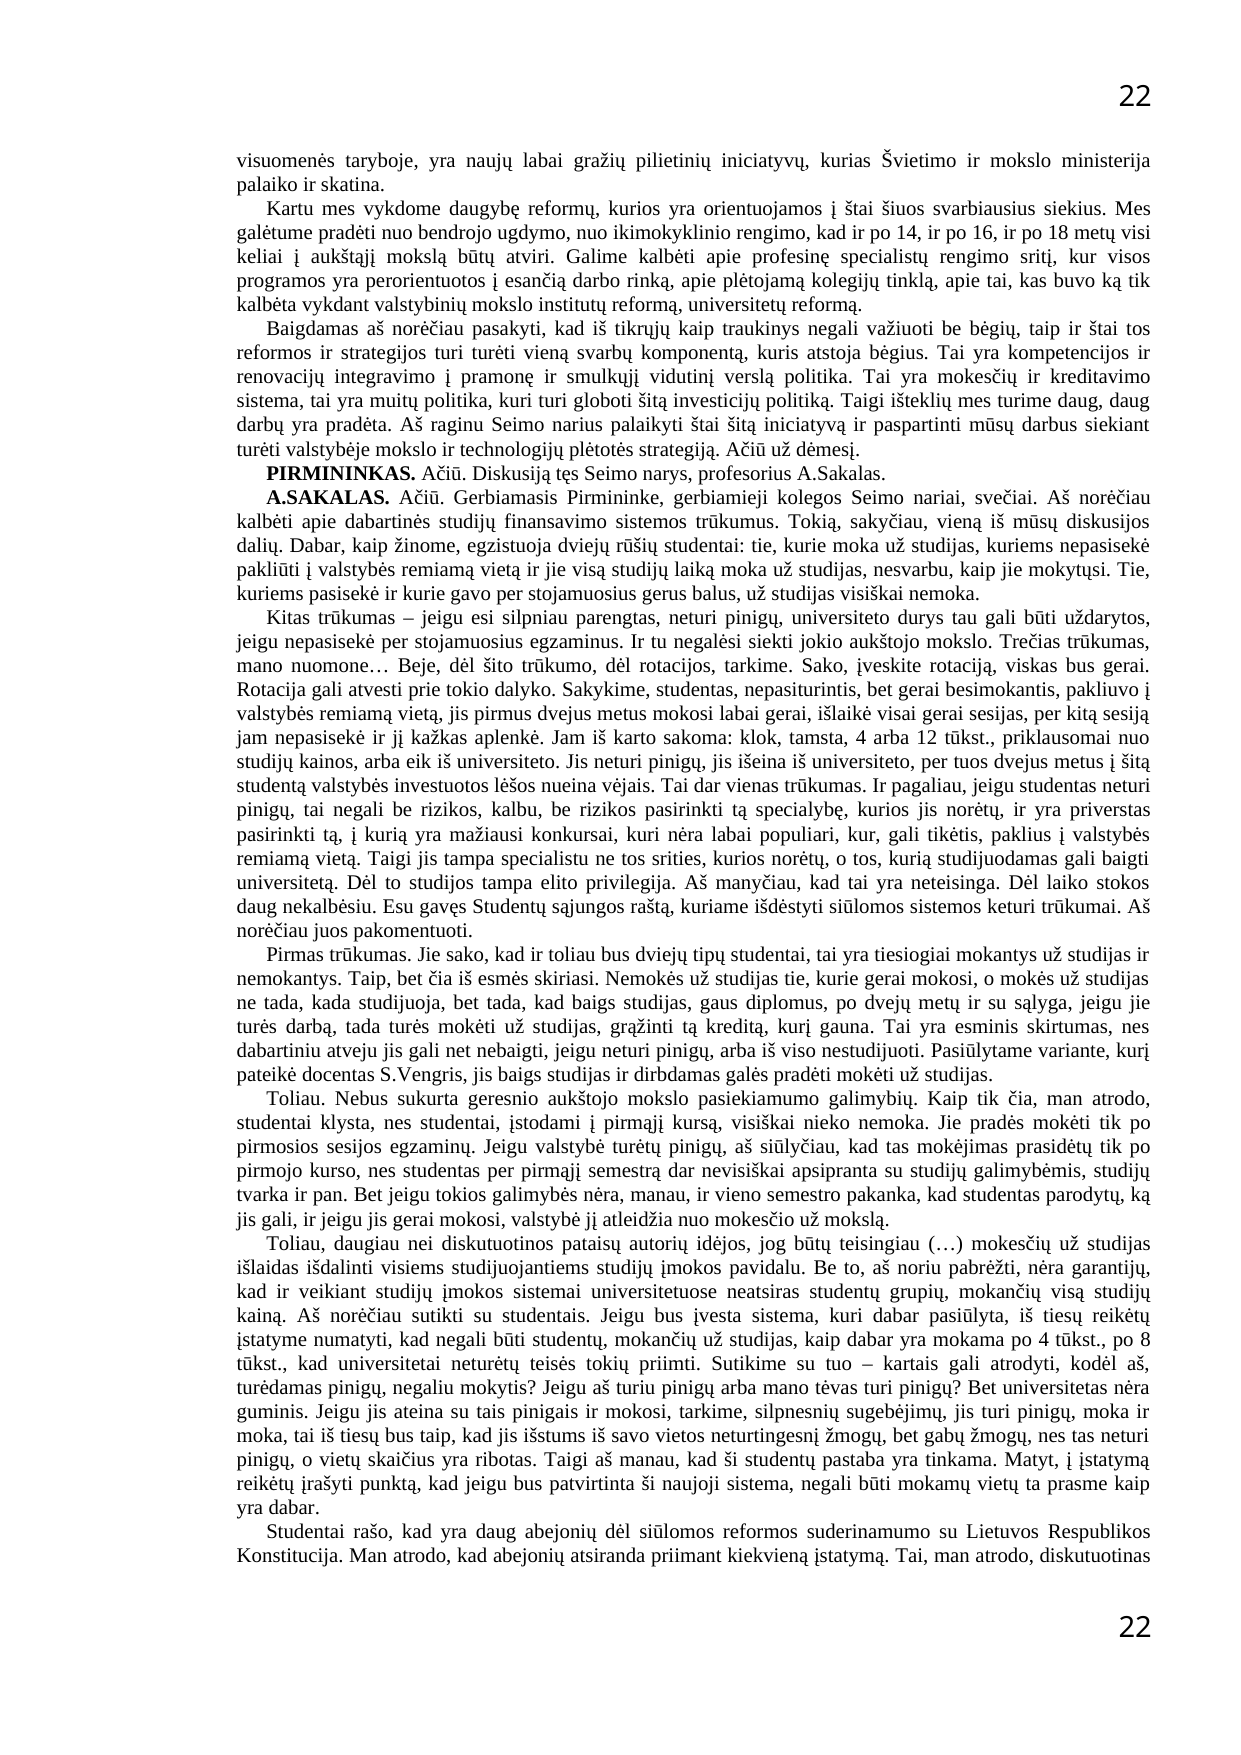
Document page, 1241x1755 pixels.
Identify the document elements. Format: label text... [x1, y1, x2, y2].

text Studentai rašo, kad yra daug abejonių dėl siūlomos reformos suderinamumo su Lietuvos Respublikos Konstitucija. Man atrodo, kad abejonių atsiranda priimant kiekvieną įstatymą. Tai, man atrodo, diskutuotinas [236, 1519, 1152, 1567]
text Kartu mes vykdome daugybę reformų, kurios yra orientuojamos į štai šiuos svarbiausius siekius. Mes galėtume pradėti nuo bendrojo ugdymo, nuo ikimokyklinio rengimo, kad ir po 14, ir po 16, ir po 18 metų visi keliai į aukštąjį mokslą būtų atviri. Galime kalbėti apie profesinę specialistų rengimo sritį, kur visos programos yra perorientuotos į esančią darbo rinką, apie plėtojamą kolegijų tinklą, apie tai, kas buvo ką tik kalbėta vykdant valstybinių mokslo institutų reformą, universitetų reformą. [236, 196, 1152, 316]
text Baigdamas aš norėčiau pasakyti, kad iš tikrųjų kaip traukinys negali važiuoti be bėgių, taip ir štai tos reformos ir strategijos turi turėti vieną svarbų komponentą, kuris atstoja bėgius. Tai yra kompetencijos ir renovacijų integravimo į pramonę ir smulkųjį vidutinį verslą politika. Tai yra mokesčių ir kreditavimo sistema, tai yra muitų politika, kuri turi globoti šitą investicijų politiką. Taigi išteklių mes turime daug, daug darbų yra pradėta. Aš raginu Seimo narius palaikyti štai šitą iniciatyvą ir paspartinti mūsų darbus siekiant turėti valstybėje mokslo ir technologijų plėtotės strategiją. Ačiū už dėmesį. [236, 316, 1152, 461]
text Toliau, daugiau nei diskutuotinos pataisų autorių idėjos, jog būtų teisingiau (…) mokesčių už studijas išlaidas išdalinti visiems studijuojantiems studijų įmokos pavidalu. Be to, aš noriu pabrėžti, nėra garantijų, kad ir veikiant studijų įmokos sistemai universitetuose neatsiras studentų grupių, mokančių visą studijų kainą. Aš norėčiau sutikti su studentais. Jeigu bus įvesta sistema, kuri dabar pasiūlyta, iš tiesų reikėtų įstatyme numatyti, kad negali būti studentų, mokančių už studijas, kaip dabar yra mokama po 4 tūkst., po 8 tūkst., kad universitetai neturėtų teisės tokių priimti. Sutikime su tuo – kartais gali atrodyti, kodėl aš, turėdamas pinigų, negaliu mokytis? Jeigu aš turiu pinigų arba mano tėvas turi pinigų? Bet universitetas nėra guminis. Jeigu jis ateina su tais pinigais ir mokosi, tarkime, silpnesnių sugebėjimų, jis turi pinigų, moka ir moka, tai iš tiesų bus taip, kad jis išstums iš savo vietos neturtingesnį žmogų, bet gabų žmogų, nes tas neturi pinigų, o vietų skaičius yra ribotas. Taigi aš manau, kad ši studentų pastaba yra tinkama. Matyt, į įstatymą reikėtų įrašyti punktą, kad jeigu bus patvirtinta ši naujoji sistema, negali būti mokamų vietų ta prasme kaip yra dabar. [236, 1231, 1152, 1519]
text Kitas trūkumas – jeigu esi silpniau parengtas, neturi pinigų, universiteto durys tau gali būti uždarytos, jeigu nepasisekė per stojamuosius egzaminus. Ir tu negalėsi siekti jokio aukštojo mokslo. Trečias trūkumas, mano nuomone… Beje, dėl šito trūkumo, dėl rotacijos, tarkime. Sako, įveskite rotaciją, viskas bus gerai. Rotacija gali atvesti prie tokio dalyko. Sakykime, studentas, nepasiturintis, bet gerai besimokantis, pakliuvo į valstybės remiamą vietą, jis pirmus dvejus metus mokosi labai gerai, išlaikė visai gerai sesijas, per kitą sesiją jam nepasisekė ir jį kažkas aplenkė. Jam iš karto sakoma: klok, tamsta, 4 arba 12 tūkst., priklausomai nuo studijų kainos, arba eik iš universiteto. Jis neturi pinigų, jis išeina iš universiteto, per tuos dvejus metus į šitą studentą valstybės investuotos lėšos nueina vėjais. Tai dar vienas trūkumas. Ir pagaliau, jeigu studentas neturi pinigų, tai negali be rizikos, kalbu, be rizikos pasirinkti tą specialybę, kurios jis norėtų, ir yra priverstas pasirinkti tą, į kurią yra mažiausi konkursai, kuri nėra labai populiari, kur, gali tikėtis, paklius į valstybės remiamą vietą. Taigi jis tampa specialistu ne tos srities, kurios norėtų, o tos, kurią studijuodamas gali baigti universitetą. Dėl to studijos tampa elito privilegija. Aš manyčiau, kad tai yra neteisinga. Dėl laiko stokos daug nekalbėsiu. Esu gavęs Studentų sąjungos raštą, kuriame išdėstyti siūlomos sistemos keturi trūkumai. Aš norėčiau juos pakomentuoti. [236, 605, 1152, 942]
text A.SAKALAS. Ačiū. Gerbiamasis Pirmininke, gerbiamieji kolegos Seimo nariai, svečiai. Aš norėčiau kalbėti apie dabartinės studijų finansavimo sistemos trūkumus. Tokią, sakyčiau, vieną iš mūsų diskusijos dalių. Dabar, kaip žinome, egzistuoja dviejų rūšių studentai: tie, kurie moka už studijas, kuriems nepasisekė pakliūti į valstybės remiamą vietą ir jie visą studijų laiką moka už studijas, nesvarbu, kaip jie mokytųsi. Tie, kuriems pasisekė ir kurie gavo per stojamuosius gerus balus, už studijas visiškai nemoka. [236, 484, 1152, 605]
text Toliau. Nebus sukurta geresnio aukštojo mokslo pasiekiamumo galimybių. Kaip tik čia, man atrodo, studentai klysta, nes studentai, įstodami į pirmąjį kursą, visiškai nieko nemoka. Jie pradės mokėti tik po pirmosios sesijos egzaminų. Jeigu valstybė turėtų pinigų, aš siūlyčiau, kad tas mokėjimas prasidėtų tik po pirmojo kurso, nes studentas per pirmąjį semestrą dar nevisiškai apsipranta su studijų galimybėmis, studijų tvarka ir pan. Bet jeigu tokios galimybės nėra, manau, ir vieno semestro pakanka, kad studentas parodytų, ką jis gali, ir jeigu jis gerai mokosi, valstybė jį atleidžia nuo mokesčio už mokslą. [236, 1086, 1152, 1231]
text PIRMININKAS. Ačiū. Diskusiją tęs Seimo narys, profesorius A.Sakalas. [236, 461, 1152, 484]
text visuomenės taryboje, yra naujų labai gražių pilietinių iniciatyvų, kurias Švietimo ir mokslo ministerija palaiko ir skatina. [236, 148, 1152, 196]
text Pirmas trūkumas. Jie sako, kad ir toliau bus dviejų tipų studentai, tai yra tiesiogiai mokantys už studijas ir nemokantys. Taip, bet čia iš esmės skiriasi. Nemokės už studijas tie, kurie gerai mokosi, o mokės už studijas ne tada, kada studijuoja, bet tada, kad baigs studijas, gaus diplomus, po dvejų metų ir su sąlyga, jeigu jie turės darbą, tada turės mokėti už studijas, grąžinti tą kreditą, kurį gauna. Tai yra esminis skirtumas, nes dabartiniu atveju jis gali net nebaigti, jeigu neturi pinigų, arba iš viso nestudijuoti. Pasiūlytame variante, kurį pateikė docentas S.Vengris, jis baigs studijas ir dirbdamas galės pradėti mokėti už studijas. [236, 942, 1152, 1086]
